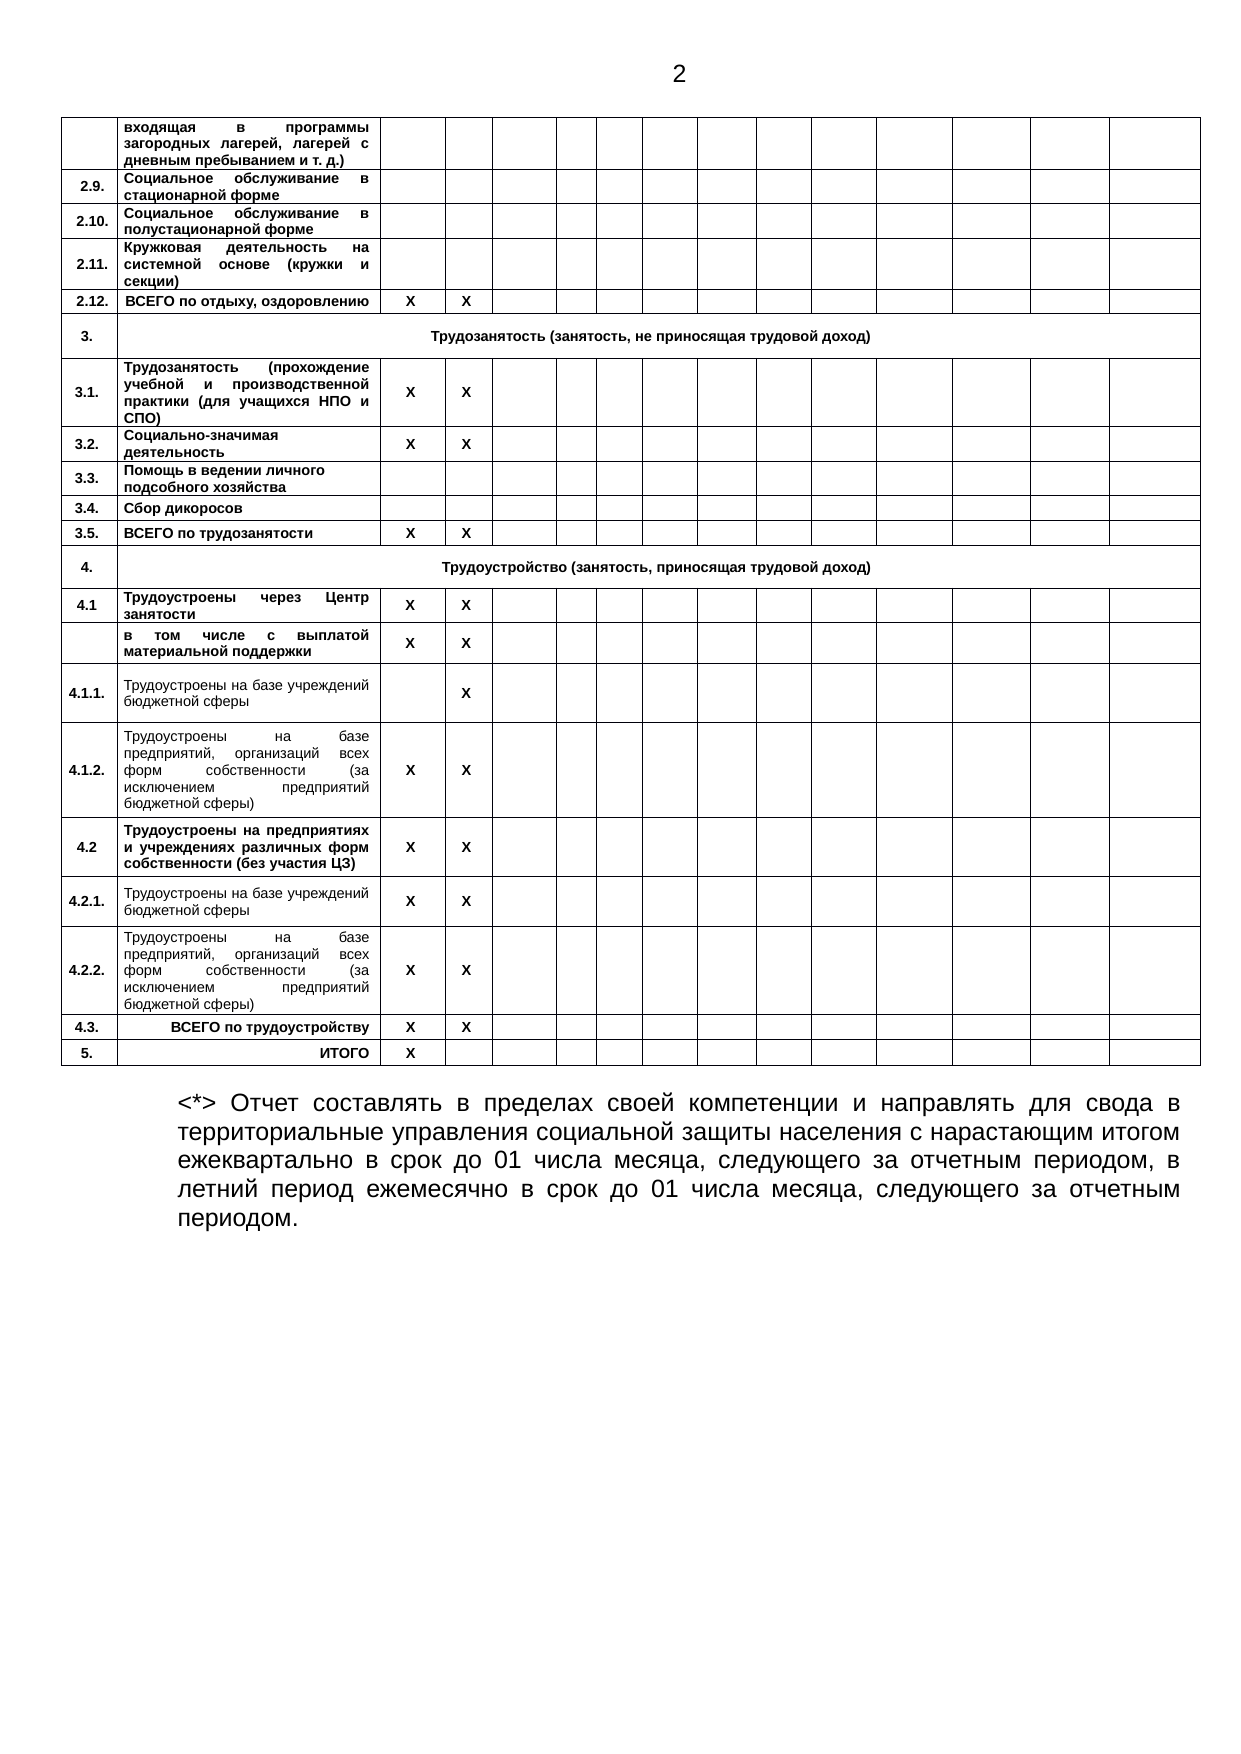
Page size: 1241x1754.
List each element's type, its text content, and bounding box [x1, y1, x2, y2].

table_cell [446, 496, 492, 520]
table_cell [643, 290, 697, 313]
table_cell [877, 521, 952, 545]
table_cell 3.2. [62, 427, 117, 461]
table_cell [493, 427, 556, 461]
table_cell [953, 290, 1030, 313]
table_cell [557, 927, 596, 1014]
table_cell [812, 1040, 876, 1065]
table_cell [812, 1015, 876, 1039]
table_cell [812, 589, 876, 622]
table_cell [493, 664, 556, 722]
table_cell Социальное обслуживание в полустационарной форме [118, 204, 380, 238]
table_cell [698, 589, 756, 622]
table_cell [1031, 664, 1109, 722]
table_cell Х [446, 818, 492, 876]
table_cell [597, 927, 642, 1014]
table_cell [757, 462, 811, 495]
table_cell [757, 118, 811, 169]
table_cell [953, 877, 1030, 926]
table_cell [877, 118, 952, 169]
table_cell Х [381, 427, 445, 461]
table_cell [757, 723, 811, 817]
table_cell [381, 462, 445, 495]
table_cell [877, 170, 952, 203]
table_cell 4.2.2. [62, 927, 117, 1014]
table_cell [446, 462, 492, 495]
table_cell [757, 1015, 811, 1039]
table_cell [812, 359, 876, 426]
table_cell Трудоустроены на базе предприятий, организаций всех форм собственности (за исключением предприятий бюджетной сферы) [118, 723, 380, 817]
table_cell [1110, 1015, 1200, 1039]
table_cell [757, 664, 811, 722]
table_cell [597, 1015, 642, 1039]
table_cell [1110, 462, 1200, 495]
table_cell [597, 290, 642, 313]
table_cell [698, 1015, 756, 1039]
table_cell [1031, 290, 1109, 313]
table_cell Х [446, 927, 492, 1014]
table_cell [877, 1040, 952, 1065]
table_cell [812, 623, 876, 663]
table_cell [953, 239, 1030, 289]
table_cell [698, 664, 756, 722]
table_cell [597, 118, 642, 169]
table_cell Х [446, 359, 492, 426]
table_cell [698, 1040, 756, 1065]
table_cell [953, 1040, 1030, 1065]
table_cell [877, 623, 952, 663]
table_cell [953, 1015, 1030, 1039]
table_cell Х [381, 290, 445, 313]
table_cell [643, 589, 697, 622]
table_cell 2.10. [62, 204, 117, 238]
table_cell [698, 170, 756, 203]
table_cell [953, 521, 1030, 545]
table_cell [597, 427, 642, 461]
table_cell [1110, 1040, 1200, 1065]
table_cell [597, 589, 642, 622]
table_cell [557, 239, 596, 289]
table_cell [493, 818, 556, 876]
table_cell [557, 496, 596, 520]
table_cell [698, 723, 756, 817]
table_cell Х [381, 818, 445, 876]
table_cell [757, 359, 811, 426]
table_cell [698, 427, 756, 461]
table_cell Помощь в ведении личного подсобного хозяйства [118, 462, 380, 495]
table_cell [1031, 623, 1109, 663]
table_cell Х [381, 927, 445, 1014]
table_cell Х [381, 877, 445, 926]
table_cell [381, 204, 445, 238]
table_cell [812, 927, 876, 1014]
table_cell [953, 462, 1030, 495]
table_cell [877, 359, 952, 426]
table_cell [1110, 589, 1200, 622]
table_cell [557, 723, 596, 817]
table_cell [643, 496, 697, 520]
table_cell 4.1.2. [62, 723, 117, 817]
table_cell [1031, 1015, 1109, 1039]
table_cell [597, 877, 642, 926]
table_cell [953, 818, 1030, 876]
table_cell [953, 723, 1030, 817]
table_cell [493, 1015, 556, 1039]
table_cell [557, 1015, 596, 1039]
table_cell [446, 170, 492, 203]
table_cell [1110, 170, 1200, 203]
table_cell [446, 1040, 492, 1065]
table_cell [698, 290, 756, 313]
table_cell [597, 170, 642, 203]
table_cell [812, 496, 876, 520]
table_cell [757, 427, 811, 461]
table_cell [953, 427, 1030, 461]
table_cell [493, 239, 556, 289]
table_cell [698, 462, 756, 495]
table_cell [1110, 290, 1200, 313]
table_cell [493, 589, 556, 622]
table_cell [493, 170, 556, 203]
table_cell [557, 877, 596, 926]
table_cell [493, 462, 556, 495]
table_cell Х [381, 1015, 445, 1039]
table_cell [757, 877, 811, 926]
table_cell входящая в программы загородных лагерей, лагерей с дневным пребыванием и т. д.) [118, 118, 380, 169]
table_cell [557, 623, 596, 663]
table_cell [557, 170, 596, 203]
table_cell [757, 239, 811, 289]
table_cell [877, 927, 952, 1014]
table_cell [557, 589, 596, 622]
table_cell [557, 204, 596, 238]
table_cell [446, 204, 492, 238]
table_cell 2.12. [62, 290, 117, 313]
table_cell [643, 818, 697, 876]
table_cell [1031, 877, 1109, 926]
table_cell Х [446, 664, 492, 722]
table_cell [446, 239, 492, 289]
table_cell [62, 623, 117, 663]
table_cell Х [381, 521, 445, 545]
table_cell [812, 462, 876, 495]
table_cell [757, 204, 811, 238]
table_cell [597, 496, 642, 520]
table_cell [493, 623, 556, 663]
table_cell Х [381, 589, 445, 622]
table_cell [597, 664, 642, 722]
table_cell [1110, 818, 1200, 876]
table_cell [643, 427, 697, 461]
table_cell [597, 359, 642, 426]
table_cell 3.1. [62, 359, 117, 426]
table_cell [812, 118, 876, 169]
table_cell [698, 496, 756, 520]
table_cell [812, 170, 876, 203]
table_cell [597, 462, 642, 495]
table_cell Х [446, 589, 492, 622]
table_cell [757, 290, 811, 313]
table_cell [953, 118, 1030, 169]
table_cell Трудоустроены через Центр занятости [118, 589, 380, 622]
table_cell 4.1 [62, 589, 117, 622]
table_cell [643, 204, 697, 238]
table_cell [877, 589, 952, 622]
table_cell [643, 462, 697, 495]
table_cell [698, 239, 756, 289]
table_cell [1110, 427, 1200, 461]
table_cell [698, 521, 756, 545]
table_cell [1110, 927, 1200, 1014]
table_cell [557, 664, 596, 722]
table_cell 4.2.1. [62, 877, 117, 926]
table_cell [557, 818, 596, 876]
table_cell [1110, 204, 1200, 238]
table_cell [1110, 496, 1200, 520]
table_cell [1031, 462, 1109, 495]
table_cell [812, 290, 876, 313]
table_cell Х [446, 623, 492, 663]
table_cell [757, 623, 811, 663]
table_cell [812, 521, 876, 545]
table_cell в том числе с выплатой материальной поддержки [118, 623, 380, 663]
table_cell [953, 496, 1030, 520]
table_cell [1110, 723, 1200, 817]
table_cell [953, 623, 1030, 663]
table_cell [812, 427, 876, 461]
table_cell [953, 589, 1030, 622]
table_cell 5. [62, 1040, 117, 1065]
table_cell [381, 496, 445, 520]
table_cell [812, 239, 876, 289]
table_cell 4.3. [62, 1015, 117, 1039]
table_cell [643, 521, 697, 545]
table_cell [1031, 818, 1109, 876]
table_cell [953, 664, 1030, 722]
table_cell Трудоустройство (занятость, приносящая трудовой доход) [118, 546, 1200, 588]
table_cell Социально-значимая деятельность [118, 427, 380, 461]
text <*> Отчет составлять в пределах своей компетенции и направлять для свода в территориальные управления социальной защиты населения с нарастающим итогом ежеквартально в срок до 01 числа месяца, следующего за отчетным периодом, в летний период ежемесячно в срок до 01 числа месяца, следующего за отчетным периодом. [177, 1088, 1181, 1232]
table_cell [597, 204, 642, 238]
table_cell Х [446, 877, 492, 926]
table_cell Трудоустроены на предприятиях и учреждениях различных форм собственности (без участия ЦЗ) [118, 818, 380, 876]
table_cell [698, 927, 756, 1014]
table_cell [557, 427, 596, 461]
table_cell Сбор дикоросов [118, 496, 380, 520]
table_cell [953, 204, 1030, 238]
table_cell [1110, 877, 1200, 926]
table_cell [1031, 521, 1109, 545]
table_cell [1110, 521, 1200, 545]
table_cell [1110, 664, 1200, 722]
table_cell Х [446, 290, 492, 313]
table_cell [1031, 204, 1109, 238]
table_cell [698, 623, 756, 663]
table_cell Х [446, 521, 492, 545]
table_cell [877, 496, 952, 520]
table_cell [493, 204, 556, 238]
table_cell [953, 927, 1030, 1014]
table_cell [381, 118, 445, 169]
table_cell [643, 877, 697, 926]
table_cell [1031, 427, 1109, 461]
table_cell ВСЕГО по трудозанятости [118, 521, 380, 545]
table_cell [812, 204, 876, 238]
table_cell [493, 290, 556, 313]
table_cell [643, 1040, 697, 1065]
table_cell [557, 462, 596, 495]
table_cell [381, 239, 445, 289]
table_cell 3. [62, 314, 117, 358]
table_cell [1031, 170, 1109, 203]
table_cell [698, 818, 756, 876]
table_cell [643, 623, 697, 663]
table_cell [757, 496, 811, 520]
table_cell [557, 118, 596, 169]
table_cell [1110, 239, 1200, 289]
table_cell [381, 664, 445, 722]
table_cell [877, 664, 952, 722]
table_cell [643, 118, 697, 169]
table_cell [597, 818, 642, 876]
table_cell [812, 877, 876, 926]
table_cell Социальное обслуживание в стационарной форме [118, 170, 380, 203]
table_cell [557, 521, 596, 545]
table_cell ИТОГО [118, 1040, 380, 1065]
table_cell [557, 290, 596, 313]
table_cell Трудозанятость (занятость, не приносящая трудовой доход) [118, 314, 1200, 358]
table_cell [597, 239, 642, 289]
table_cell [62, 118, 117, 169]
table_cell [757, 1040, 811, 1065]
table_cell Х [446, 427, 492, 461]
table_cell [698, 359, 756, 426]
table_cell 3.4. [62, 496, 117, 520]
table_cell Трудоустроены на базе предприятий, организаций всех форм собственности (за исключением предприятий бюджетной сферы) [118, 927, 380, 1014]
table_cell [597, 723, 642, 817]
table_cell [643, 1015, 697, 1039]
table_cell ВСЕГО по отдыху, оздоровлению [118, 290, 380, 313]
table_cell 3.5. [62, 521, 117, 545]
table_cell [643, 359, 697, 426]
table_cell 4. [62, 546, 117, 588]
table_cell [1110, 359, 1200, 426]
table_cell [493, 1040, 556, 1065]
table_cell Х [381, 359, 445, 426]
table_cell [381, 170, 445, 203]
table_cell [643, 239, 697, 289]
table_cell [1031, 118, 1109, 169]
table_cell Кружковая деятельность на системной основе (кружки и секции) [118, 239, 380, 289]
table_cell [698, 118, 756, 169]
table_cell [812, 664, 876, 722]
table_cell ВСЕГО по трудоустройству [118, 1015, 380, 1039]
table_cell [877, 204, 952, 238]
table_cell Трудоустроены на базе учреждений бюджетной сферы [118, 664, 380, 722]
table_cell [757, 818, 811, 876]
table_cell [643, 927, 697, 1014]
table_cell [557, 1040, 596, 1065]
table_cell [1031, 589, 1109, 622]
table_cell [953, 359, 1030, 426]
table_cell [597, 521, 642, 545]
table_cell [877, 239, 952, 289]
table_cell Х [446, 723, 492, 817]
table_cell 2.9. [62, 170, 117, 203]
table_cell [812, 818, 876, 876]
table_cell [953, 170, 1030, 203]
table_cell [643, 664, 697, 722]
table_cell [877, 1015, 952, 1039]
table_cell [597, 623, 642, 663]
table_cell 3.3. [62, 462, 117, 495]
table_cell [698, 204, 756, 238]
table_cell [757, 589, 811, 622]
table_cell Х [381, 723, 445, 817]
table_cell [493, 496, 556, 520]
table_cell 4.2 [62, 818, 117, 876]
table_cell [493, 877, 556, 926]
table_cell [698, 877, 756, 926]
table_cell Х [446, 1015, 492, 1039]
table_cell [493, 359, 556, 426]
table_cell [877, 290, 952, 313]
table_cell [1031, 496, 1109, 520]
table_cell [1031, 1040, 1109, 1065]
table_cell Х [381, 1040, 445, 1065]
table_cell [1031, 239, 1109, 289]
table_cell [757, 170, 811, 203]
table_cell [1031, 359, 1109, 426]
table_cell [446, 118, 492, 169]
table_cell [757, 927, 811, 1014]
table_cell Трудоустроены на базе учреждений бюджетной сферы [118, 877, 380, 926]
table_cell [493, 723, 556, 817]
table_cell [643, 170, 697, 203]
table_cell [643, 723, 697, 817]
table_cell [812, 723, 876, 817]
table_cell [877, 818, 952, 876]
table_cell [493, 118, 556, 169]
table_cell [557, 359, 596, 426]
table_cell [1031, 723, 1109, 817]
table_cell [597, 1040, 642, 1065]
table_cell [1031, 927, 1109, 1014]
table_cell 4.1.1. [62, 664, 117, 722]
table_cell Трудозанятость (прохождение учебной и производственной практики (для учащихся НПО и СПО) [118, 359, 380, 426]
table_cell [1110, 118, 1200, 169]
table_cell [877, 877, 952, 926]
table_cell [757, 521, 811, 545]
table_cell [877, 462, 952, 495]
table_cell [493, 927, 556, 1014]
table_cell [1110, 623, 1200, 663]
table_cell [877, 723, 952, 817]
table_cell [493, 521, 556, 545]
table_cell 2.11. [62, 239, 117, 289]
table_cell Х [381, 623, 445, 663]
table_cell [877, 427, 952, 461]
